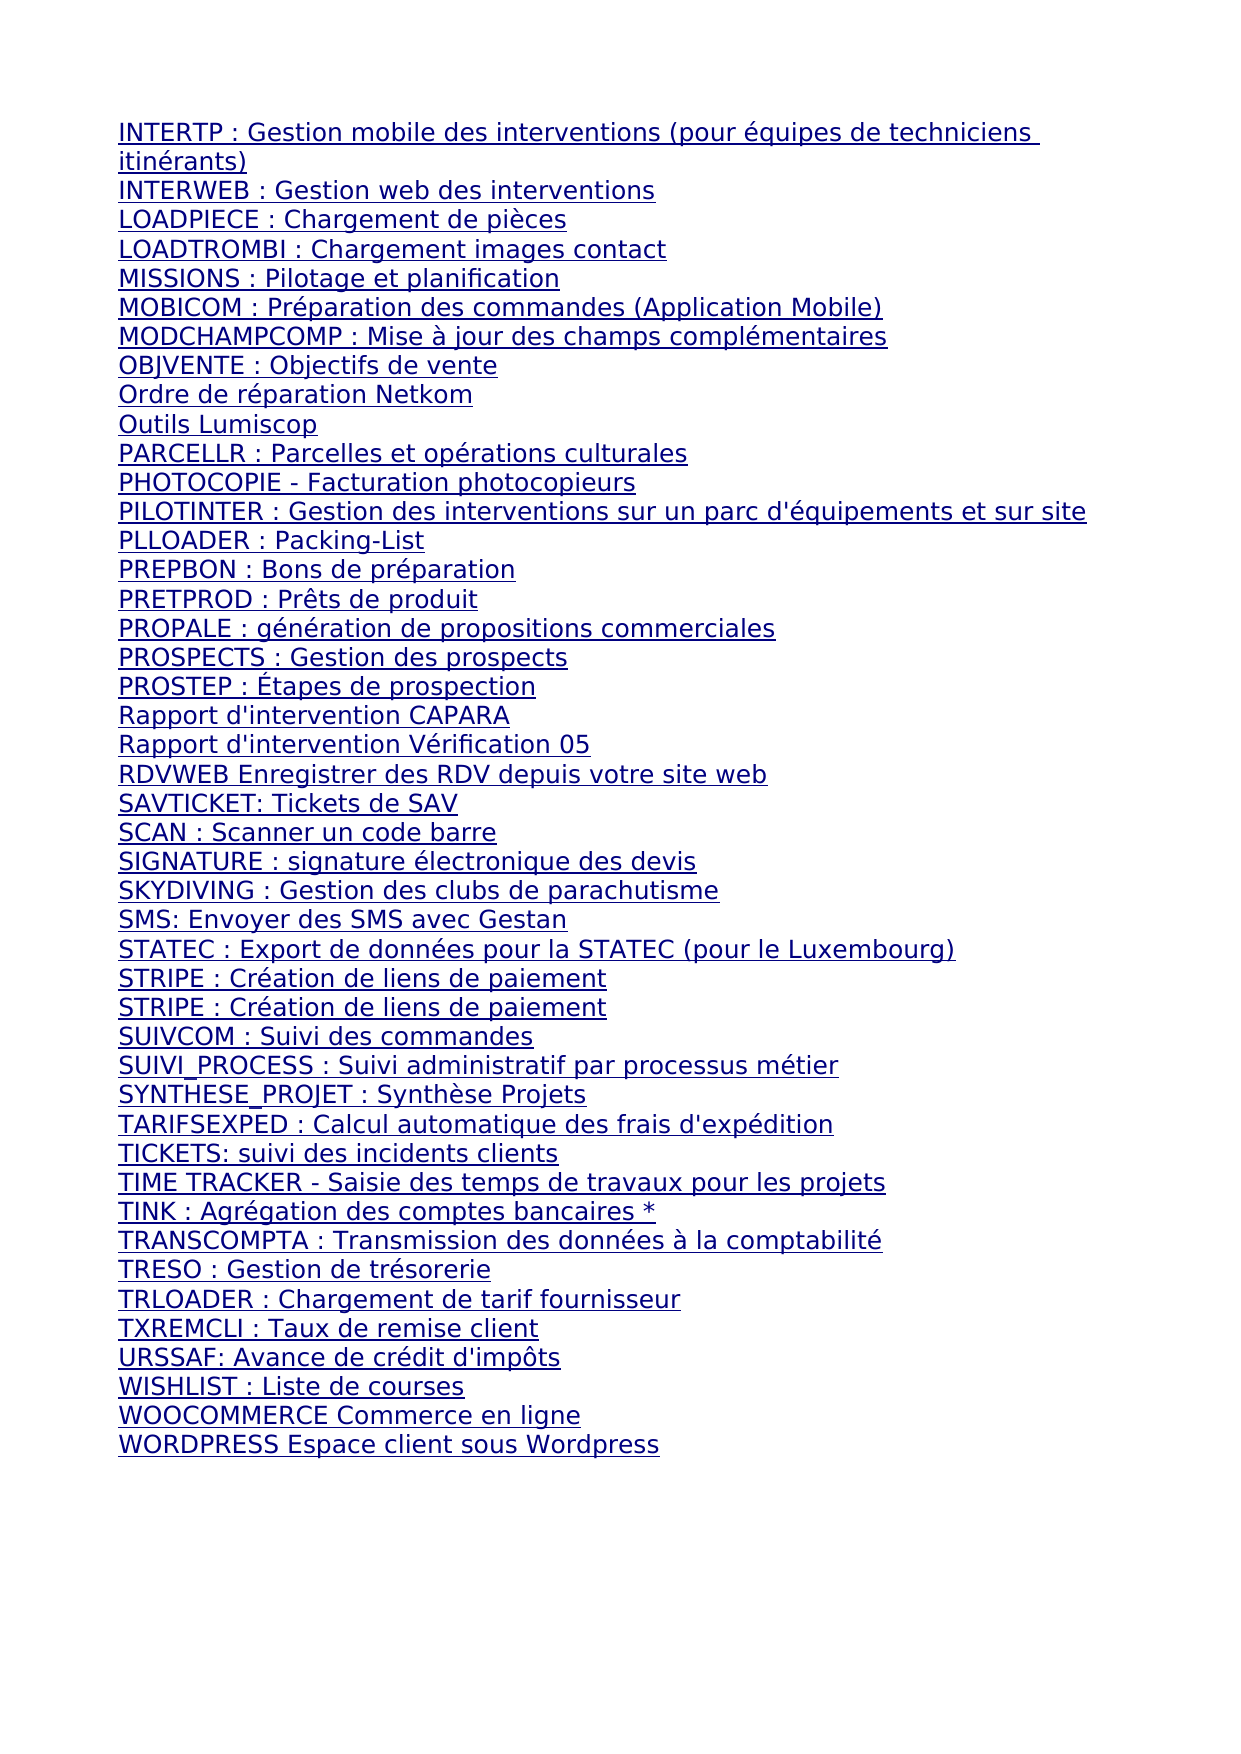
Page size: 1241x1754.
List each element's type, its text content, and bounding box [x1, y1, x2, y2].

text INTERTP : Gestion mobile des interventions (pour équipes de techniciens itinérants) INTERWEB : Gestion web des interventions LOADPIECE : Chargement de pièces LOADTROMBI : Chargement images contact MISSIONS : Pilotage et planification MOBICOM : Préparation des commandes (Application Mobile) MODCHAMPCOMP : Mise à jour des champs complémentaires OBJVENTE : Objectifs de vente Ordre de réparation Netkom Outils Lumiscop PARCELLR : Parcelles et opérations culturales PHOTOCOPIE - Facturation photocopieurs PILOTINTER : Gestion des interventions sur un parc d'équipements et sur site PLLOADER : Packing-List PREPBON : Bons de préparation PRETPROD : Prêts de produit PROPALE : génération de propositions commerciales PROSPECTS : Gestion des prospects PROSTEP : Étapes de prospection Rapport d'intervention CAPARA Rapport d'intervention Vérification 05 RDVWEB Enregistrer des RDV depuis votre site web SAVTICKET: Tickets de SAV SCAN : Scanner un code barre SIGNATURE : signature électronique des devis SKYDIVING : Gestion des clubs de parachutisme SMS: Envoyer des SMS avec Gestan STATEC : Export de données pour la STATEC (pour le Luxembourg) STRIPE : Création de liens de paiement STRIPE : Création de liens de paiement SUIVCOM : Suivi des commandes SUIVI_PROCESS : Suivi administratif par processus métier SYNTHESE_PROJET : Synthèse Projets TARIFSEXPED : Calcul automatique des frais d'expédition TICKETS: suivi des incidents clients TIME TRACKER - Saisie des temps de travaux pour les projets TINK : Agrégation des comptes bancaires * TRANSCOMPTA : Transmission des données à la comptabilité TRESO : Gestion de trésorerie TRLOADER : Chargement de tarif fournisseur TXREMCLI : Taux de remise client URSSAF: Avance de crédit d'impôts WISHLIST : Liste de courses WOOCOMMERCE Commerce en ligne WORDPRESS Espace client sous Wordpress [118, 118, 1122, 1489]
